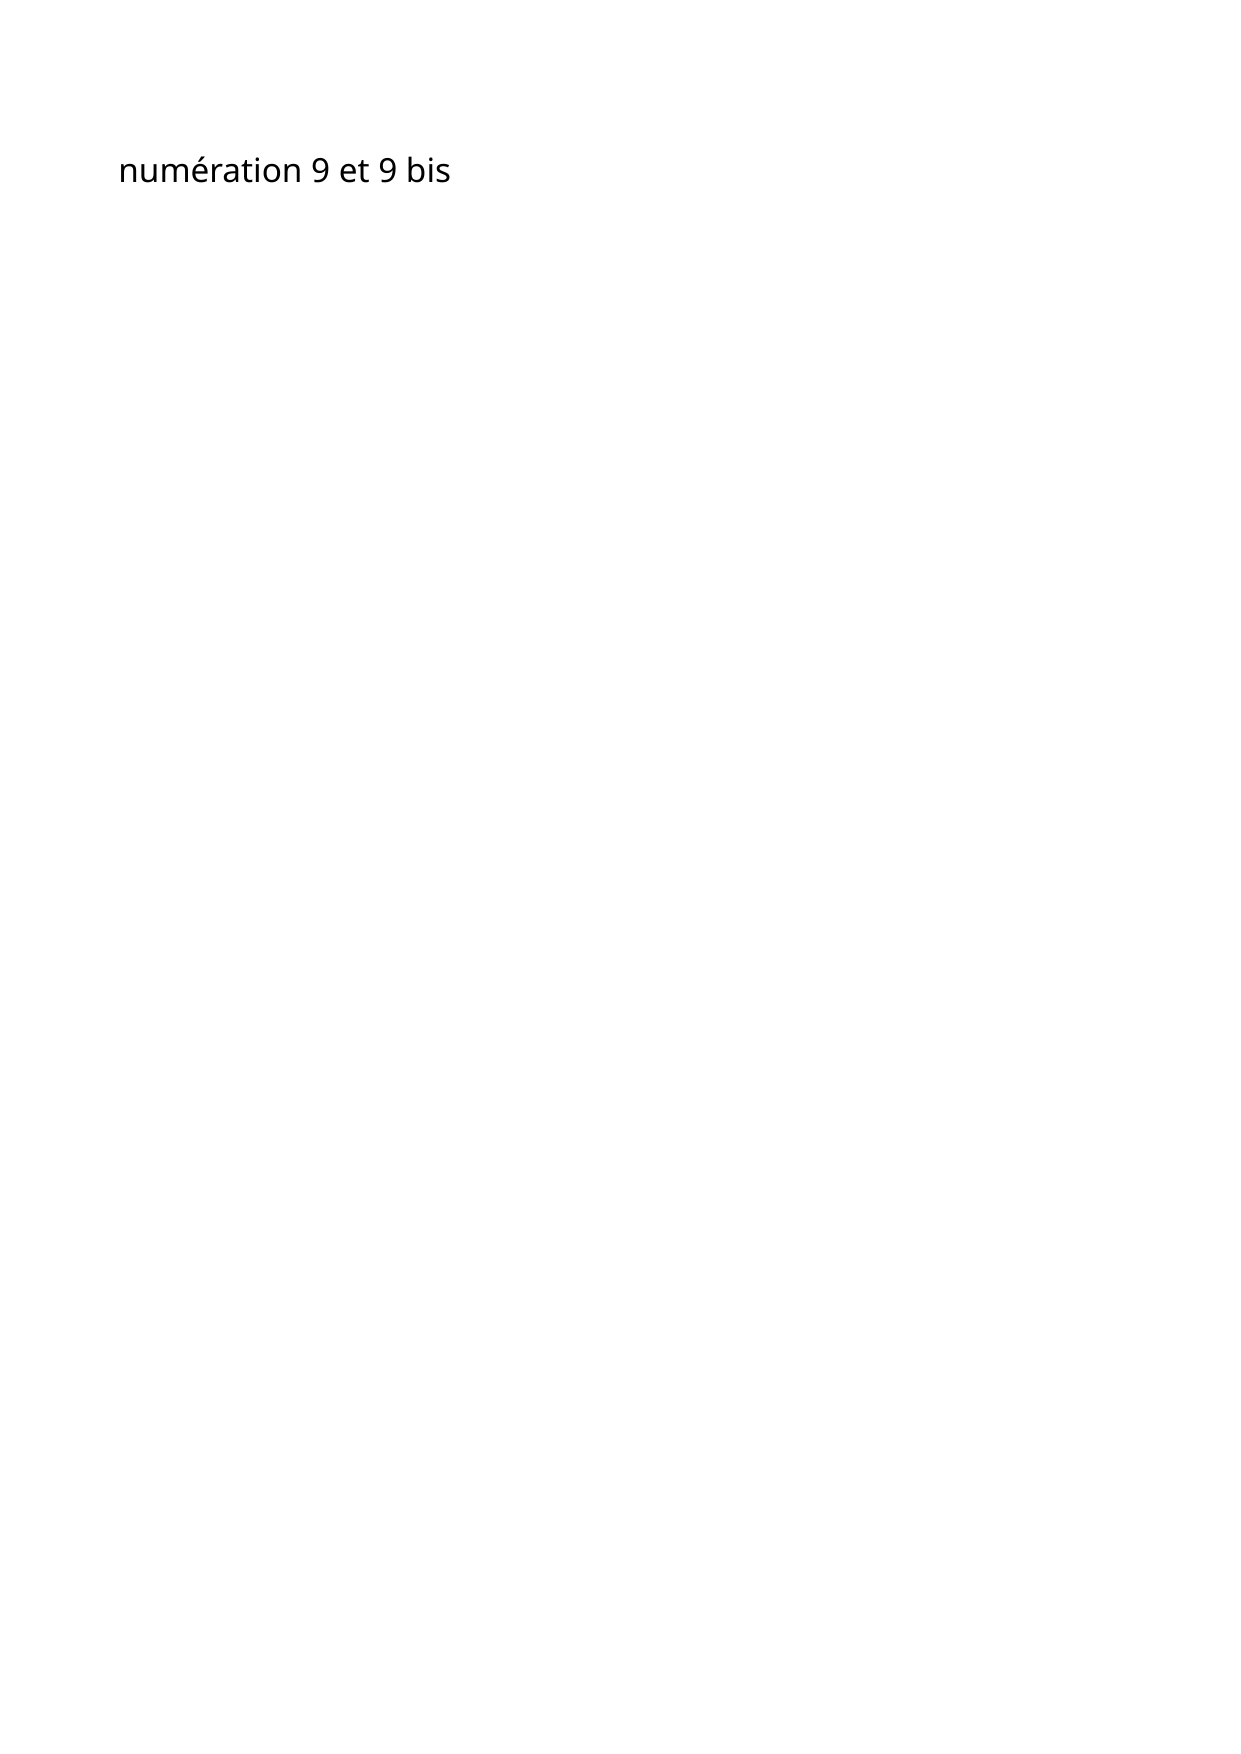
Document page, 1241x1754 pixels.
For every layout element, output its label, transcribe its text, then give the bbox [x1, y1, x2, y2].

text numération 9 et 9 bis [118, 147, 1122, 192]
